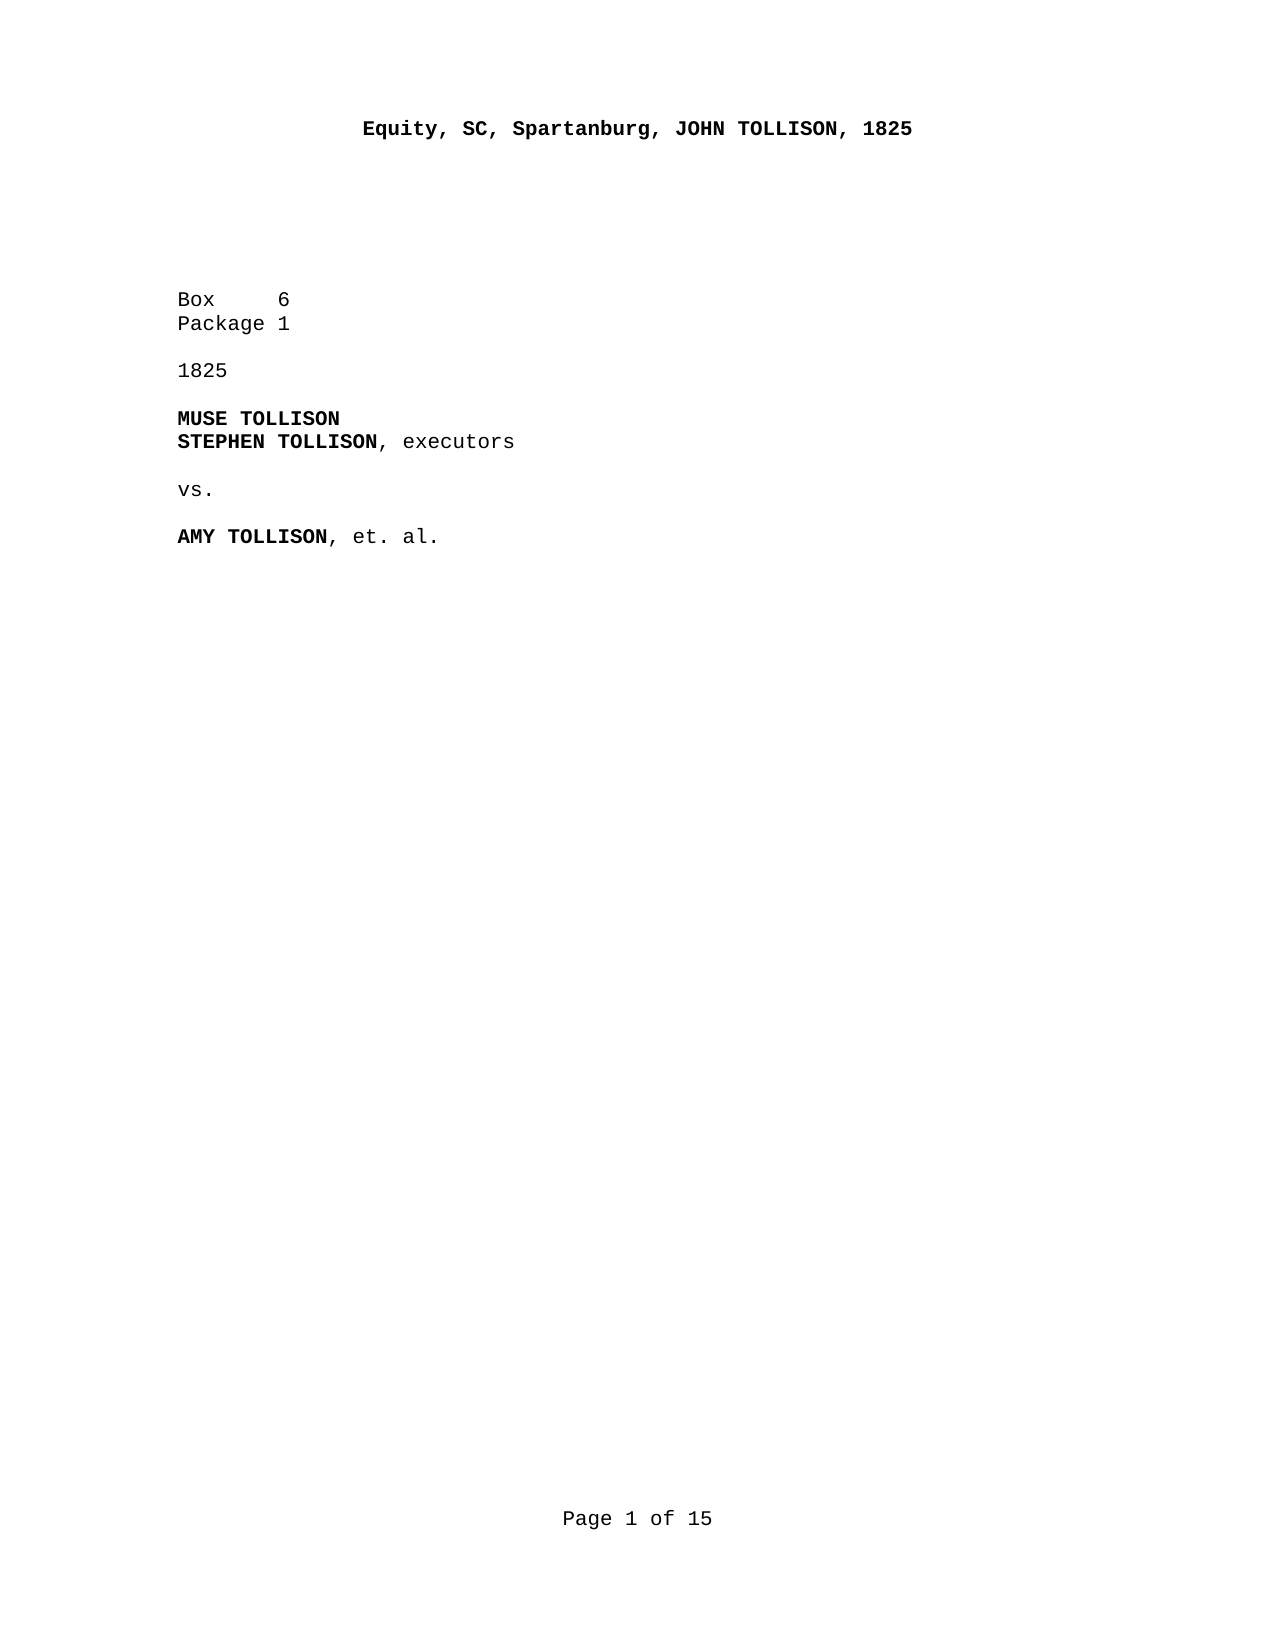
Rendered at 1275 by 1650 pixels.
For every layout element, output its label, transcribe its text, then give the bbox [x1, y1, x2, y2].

text Package 1 [177, 313, 1098, 337]
text MUSE TOLLISON [177, 408, 1098, 431]
text AMY TOLLISON, et. al. [177, 526, 1098, 549]
text vs. [177, 479, 1098, 502]
text Box 6 [177, 289, 1098, 313]
text STEPHEN TOLLISON, executors [177, 431, 1098, 455]
text 1825 [177, 360, 1098, 384]
